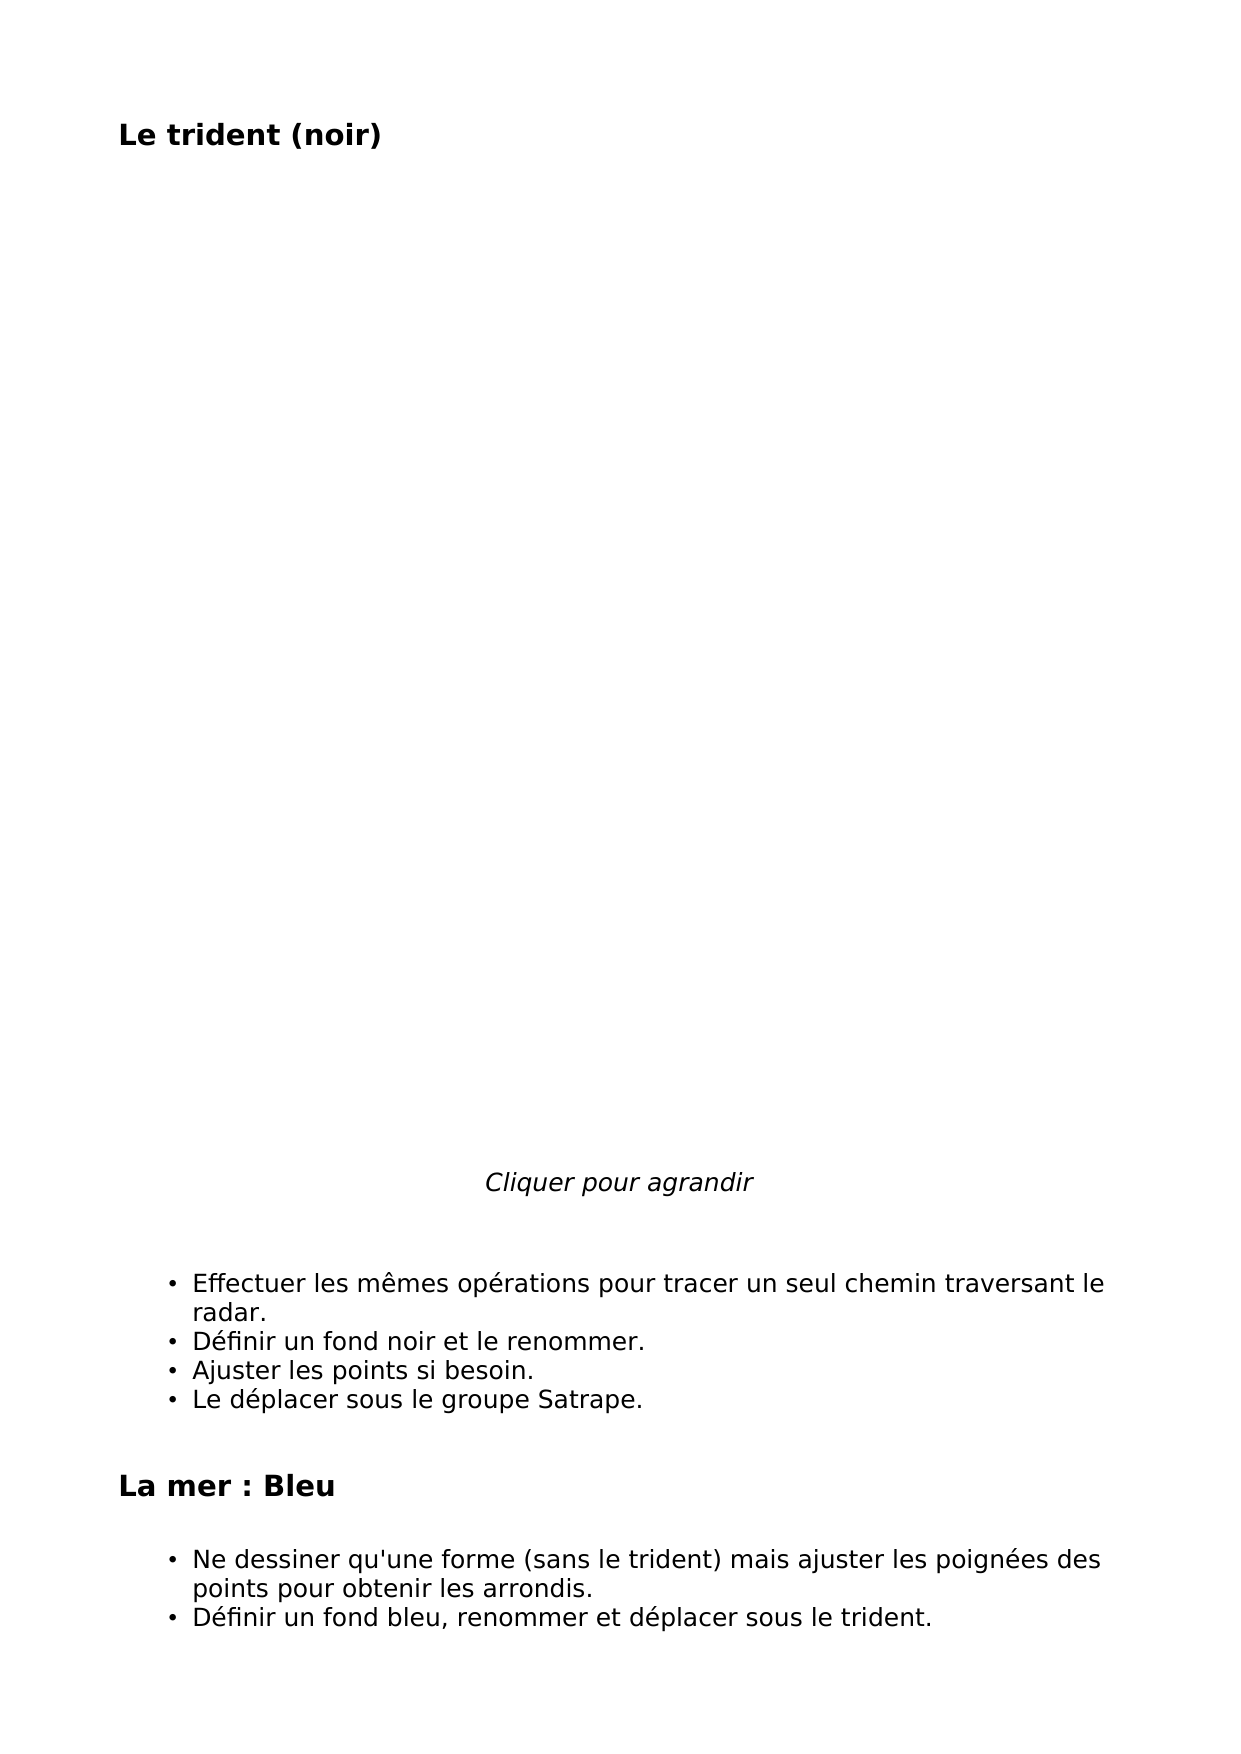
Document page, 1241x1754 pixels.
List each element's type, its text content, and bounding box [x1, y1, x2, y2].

list Définir un fond bleu, renommer et déplacer sous le trident. [177, 1603, 1122, 1633]
list Définir un fond noir et le renommer. [177, 1327, 1122, 1356]
text Cliquer pour agrandir [118, 177, 1122, 1198]
list Ajuster les points si besoin. [177, 1356, 1122, 1386]
subtitle La mer : Bleu [118, 1469, 1122, 1503]
list Le déplacer sous le groupe Satrape. [177, 1386, 1122, 1415]
list Effectuer les mêmes opérations pour tracer un seul chemin traversant le radar. [177, 1269, 1122, 1327]
subtitle Le trident (noir) [118, 118, 1122, 152]
list Ne dessiner qu'une forme (sans le trident) mais ajuster les poignées des points pour obtenir les arrondis. [177, 1545, 1122, 1603]
